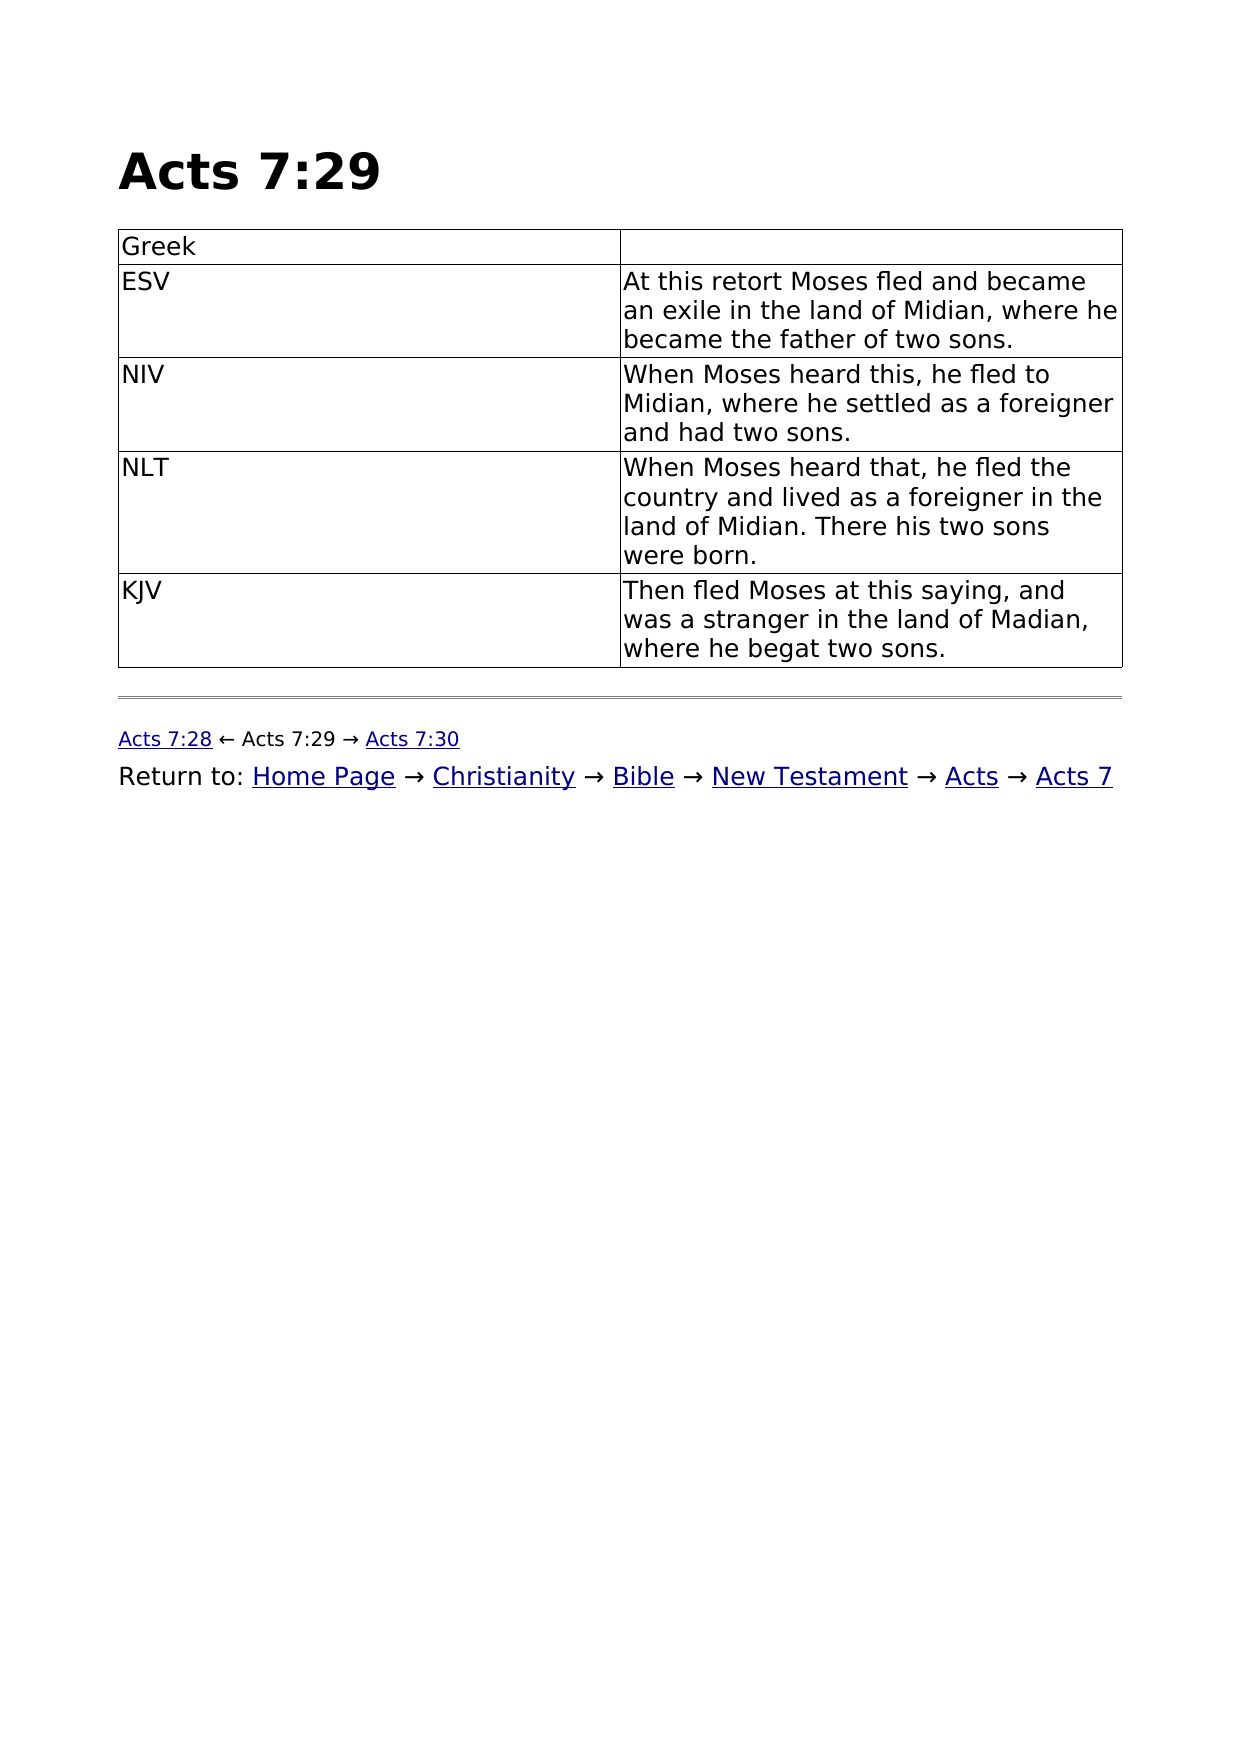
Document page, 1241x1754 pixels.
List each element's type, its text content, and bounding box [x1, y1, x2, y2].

table_cell NIV [119, 358, 620, 451]
table_header [621, 230, 1122, 264]
subtitle Acts 7:29 [118, 143, 1122, 201]
text Acts 7:28 ← Acts 7:29 → Acts 7:30 [118, 728, 1122, 762]
text Return to: Home Page → Christianity → Bible → New Testament → Acts → Acts 7 [118, 762, 1122, 791]
table_cell When Moses heard this, he fled to Midian, where he settled as a foreigner and had two sons. [621, 358, 1122, 451]
table_cell NLT [119, 452, 620, 573]
table_cell Then fled Moses at this saying, and was a stranger in the land of Madian, where he begat two sons. [621, 574, 1122, 667]
table_cell ESV [119, 265, 620, 357]
table_header Greek [119, 230, 620, 264]
table_cell When Moses heard that, he fled the country and lived as a foreigner in the land of Midian. There his two sons were born. [621, 452, 1122, 573]
table_cell KJV [119, 574, 620, 667]
table_cell At this retort Moses fled and became an exile in the land of Midian, where he became the father of two sons. [621, 265, 1122, 357]
